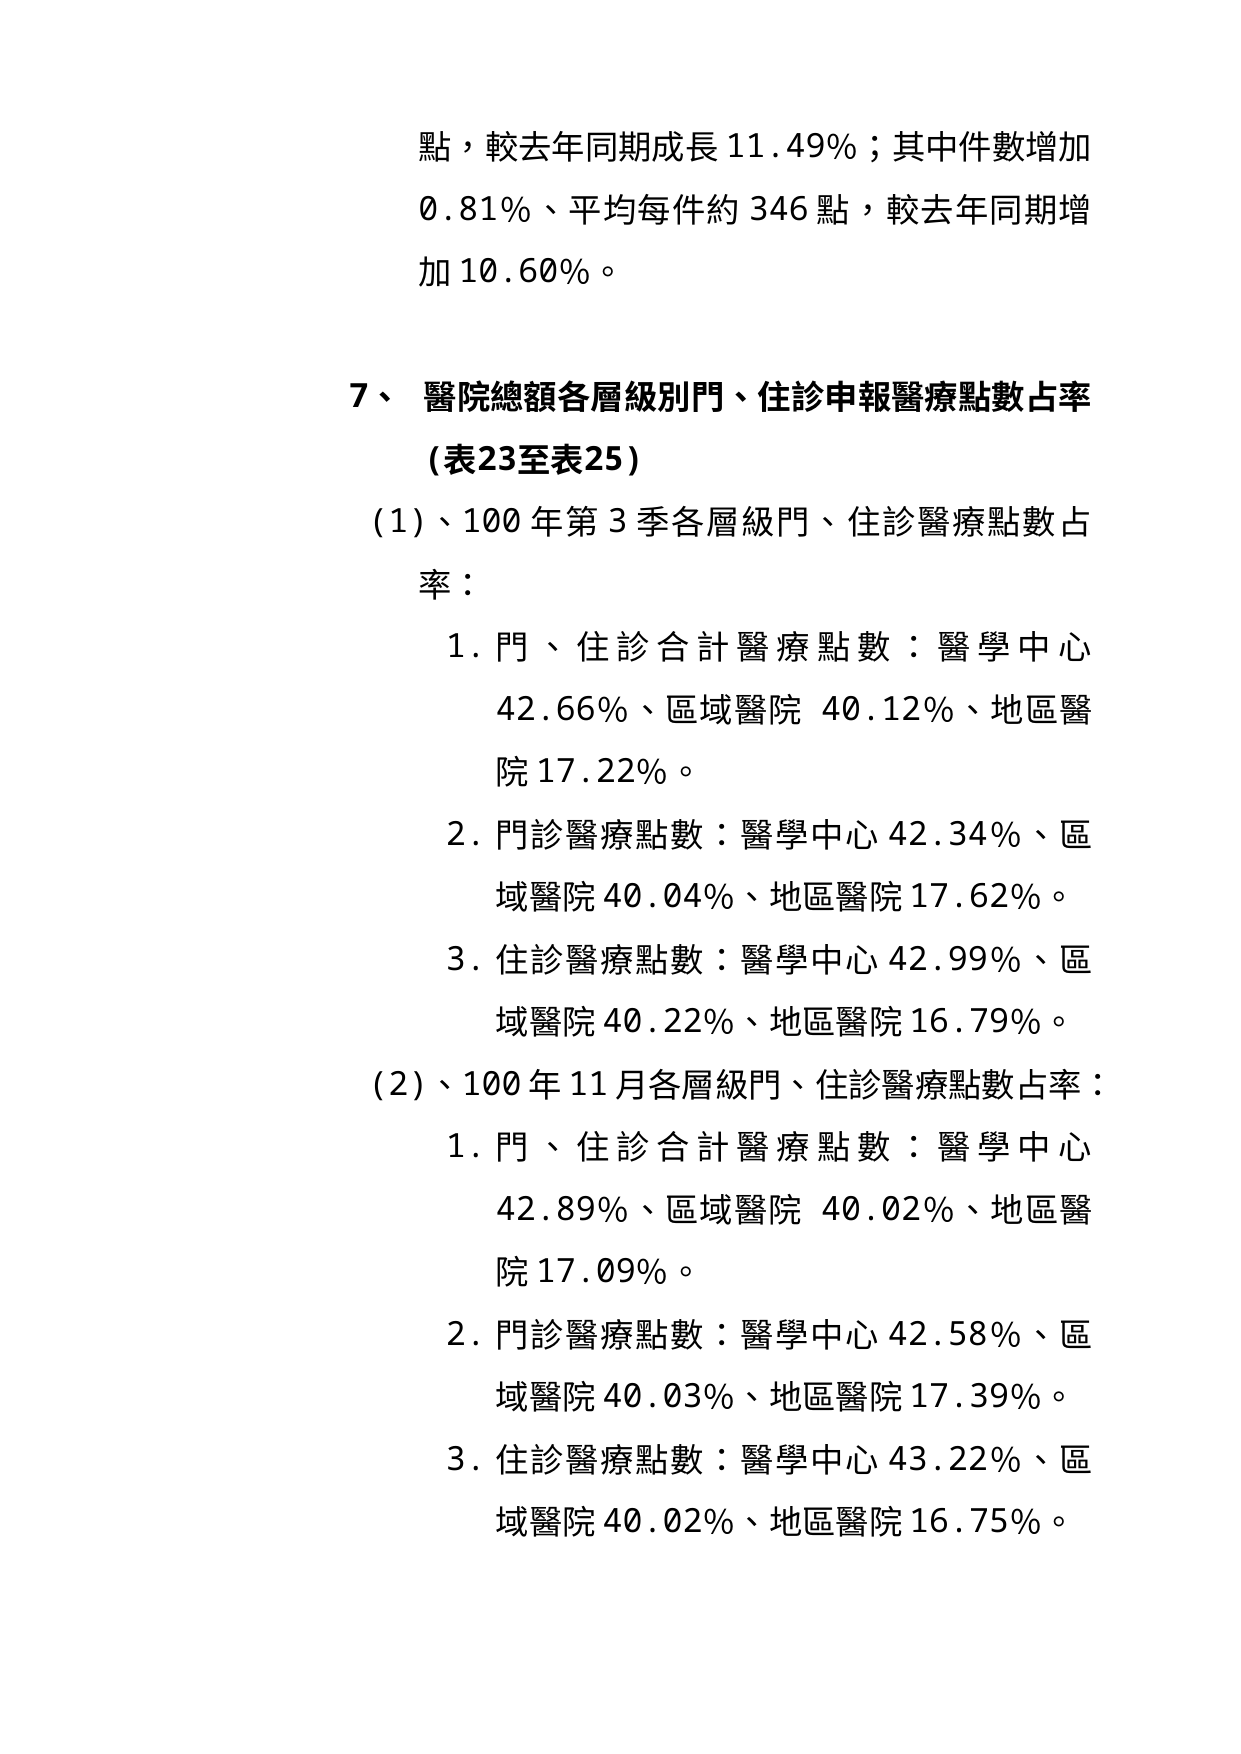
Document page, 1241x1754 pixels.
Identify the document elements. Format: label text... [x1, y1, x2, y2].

list 門、住診合計醫療點數：醫學中心42.89％、區域醫院 40.02％、地區醫院17.09％。 [446, 1103, 1093, 1291]
list 100年第3季各層級門、住診醫療點數占率： [368, 478, 1093, 603]
list 醫院總額各層級別門、住診申報醫療點數占率(表23至表25) [348, 353, 1093, 478]
list 住診醫療點數：醫學中心43.22％、區域醫院40.02％、地區醫院16.75％。 [446, 1416, 1093, 1541]
list 門診醫療點數：醫學中心42.34％、區域醫院40.04％、地區醫院17.62％。 [446, 791, 1093, 916]
list 住診醫療點數：醫學中心42.99％、區域醫院40.22％、地區醫院16.79％。 [446, 916, 1093, 1041]
list 點，較去年同期成長11.49％；其中件數增加0.81％、平均每件約346點，較去年同期增加10.60％。 [368, 103, 1093, 291]
list 100年11月各層級門、住診醫療點數占率： [368, 1041, 1093, 1103]
list 門診醫療點數：醫學中心42.58％、區域醫院40.03％、地區醫院17.39％。 [446, 1291, 1093, 1416]
list 門、住診合計醫療點數：醫學中心42.66％、區域醫院 40.12％、地區醫院17.22％。 [446, 603, 1093, 791]
